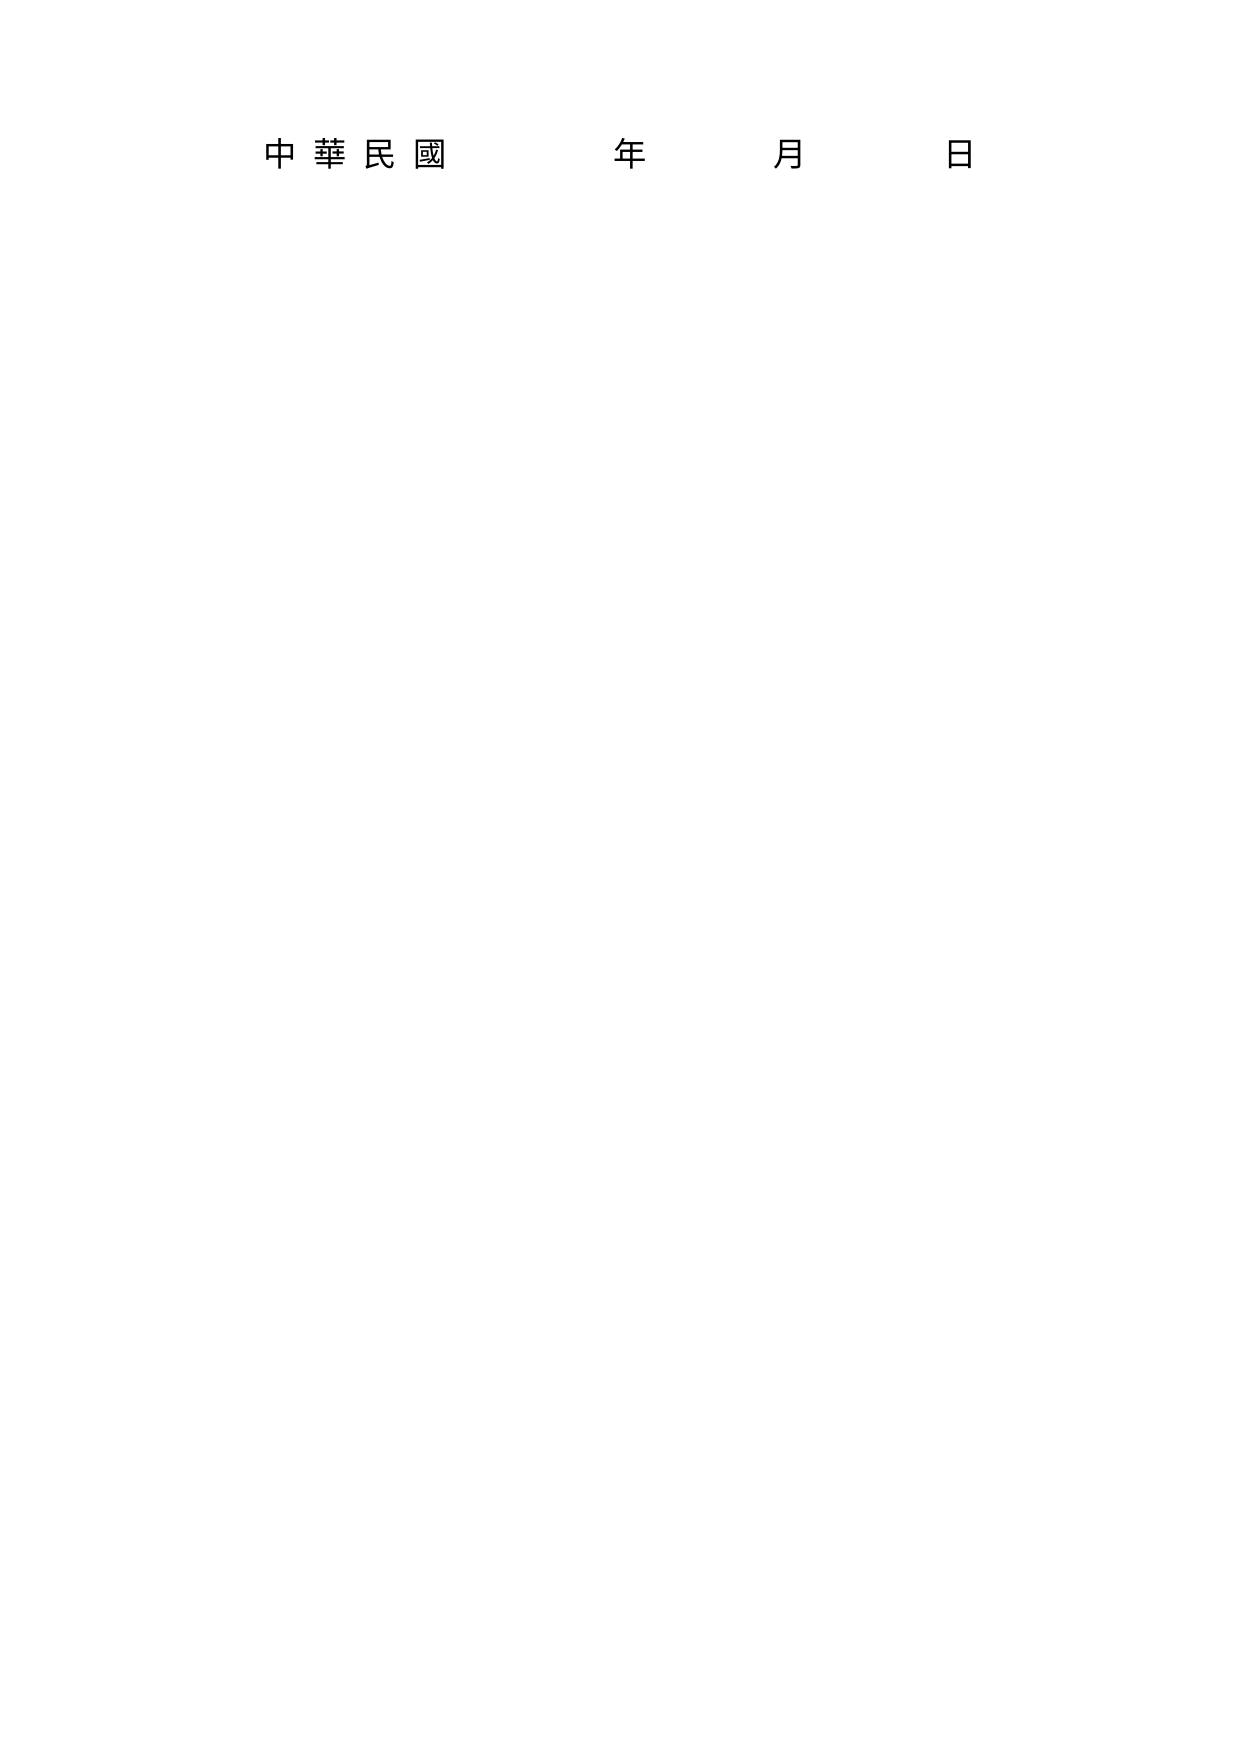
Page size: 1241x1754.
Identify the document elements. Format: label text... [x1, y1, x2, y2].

text 中 華 民 國 年 月 日 [89, 111, 1152, 173]
